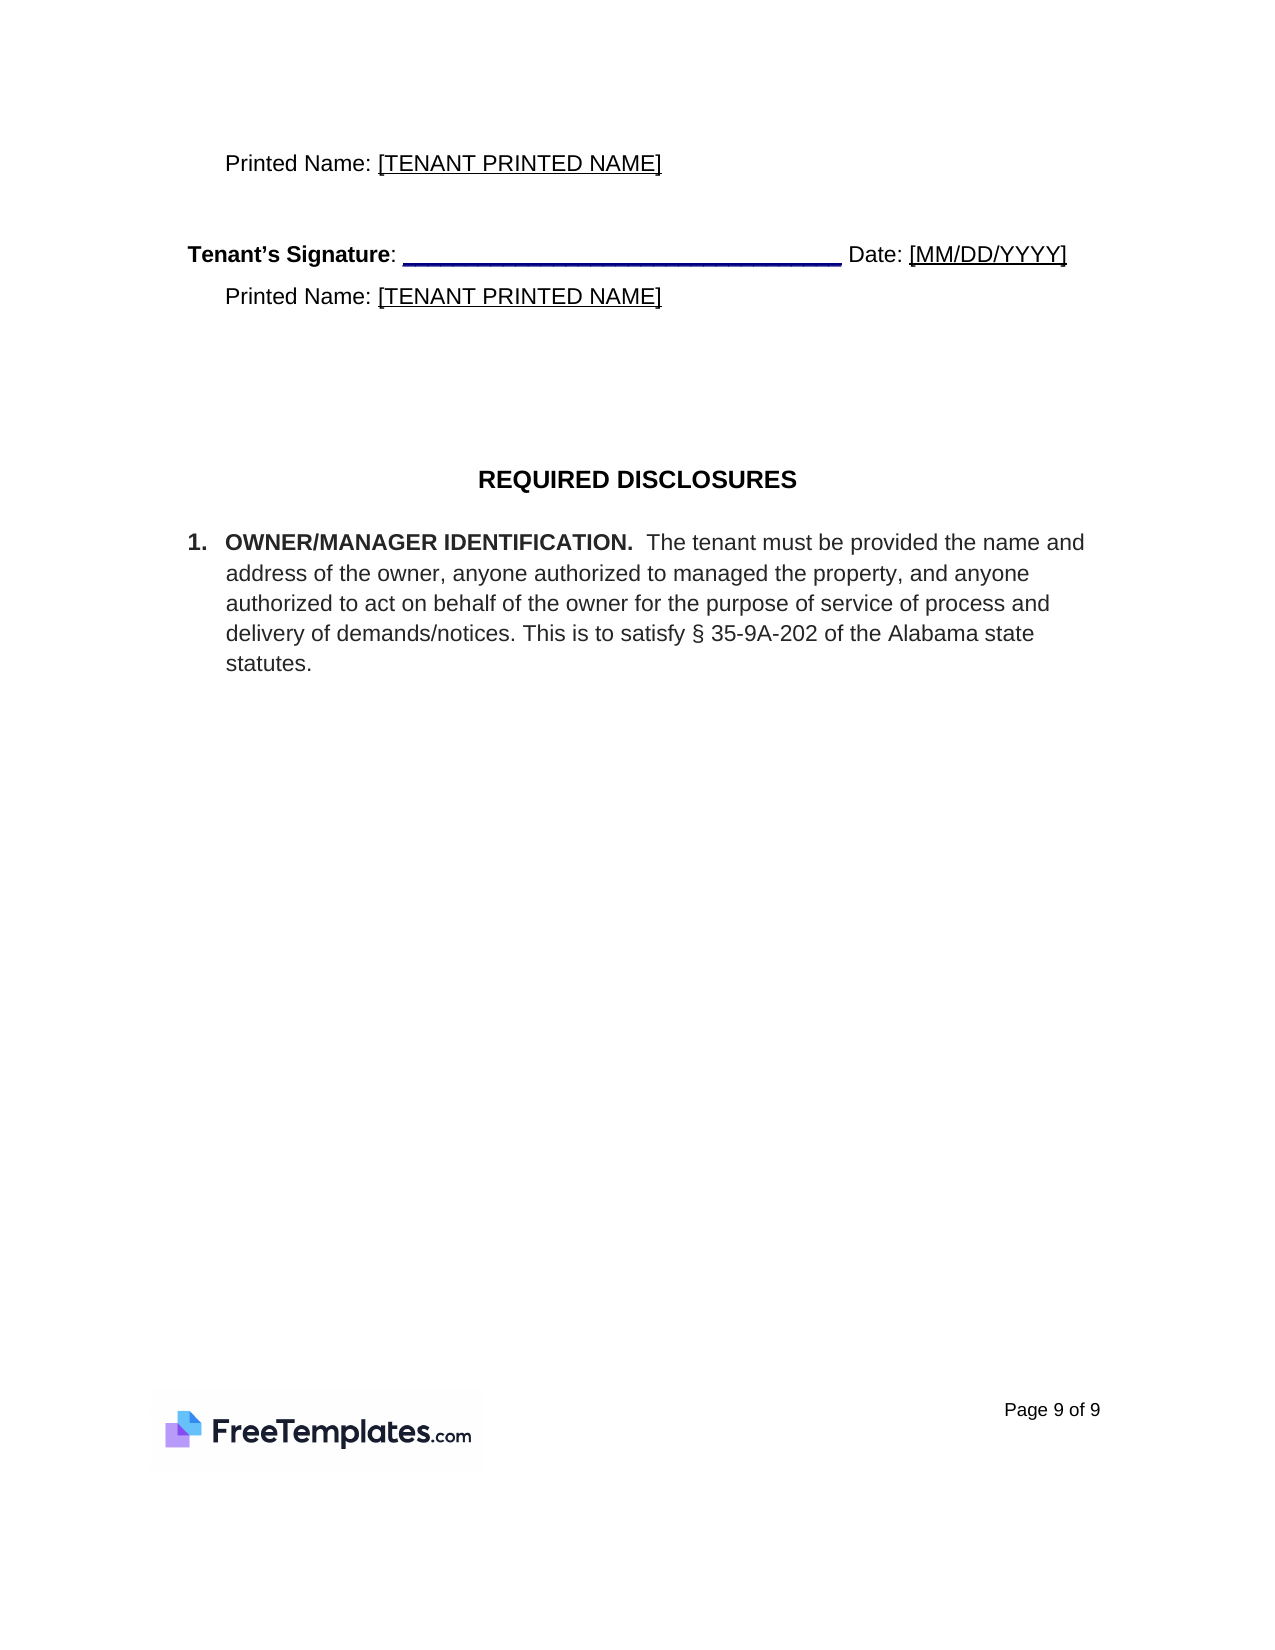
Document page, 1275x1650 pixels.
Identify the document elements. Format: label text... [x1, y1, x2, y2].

text REQUIRED DISCLOSURES [150, 464, 1125, 493]
text statutes. [187, 650, 1125, 676]
text delivery of demands/notices. This is to satisfy § 35-9A-202 of the Alabama state [187, 620, 1125, 646]
text Printed Name: [TENANT PRINTED NAME] [225, 283, 1125, 310]
text Tenant’s Signature: ___________________________________ Date: [MM/DD/YYYY] [187, 241, 1125, 267]
text authorized to act on behalf of the owner for the purpose of service of process and [187, 590, 1125, 616]
list OWNER/MANAGER IDENTIFICATION. The tenant must be provided the name and [187, 528, 1125, 555]
text address of the owner, anyone authorized to managed the property, and anyone [187, 559, 1125, 586]
text Printed Name: [TENANT PRINTED NAME] [225, 150, 1125, 176]
